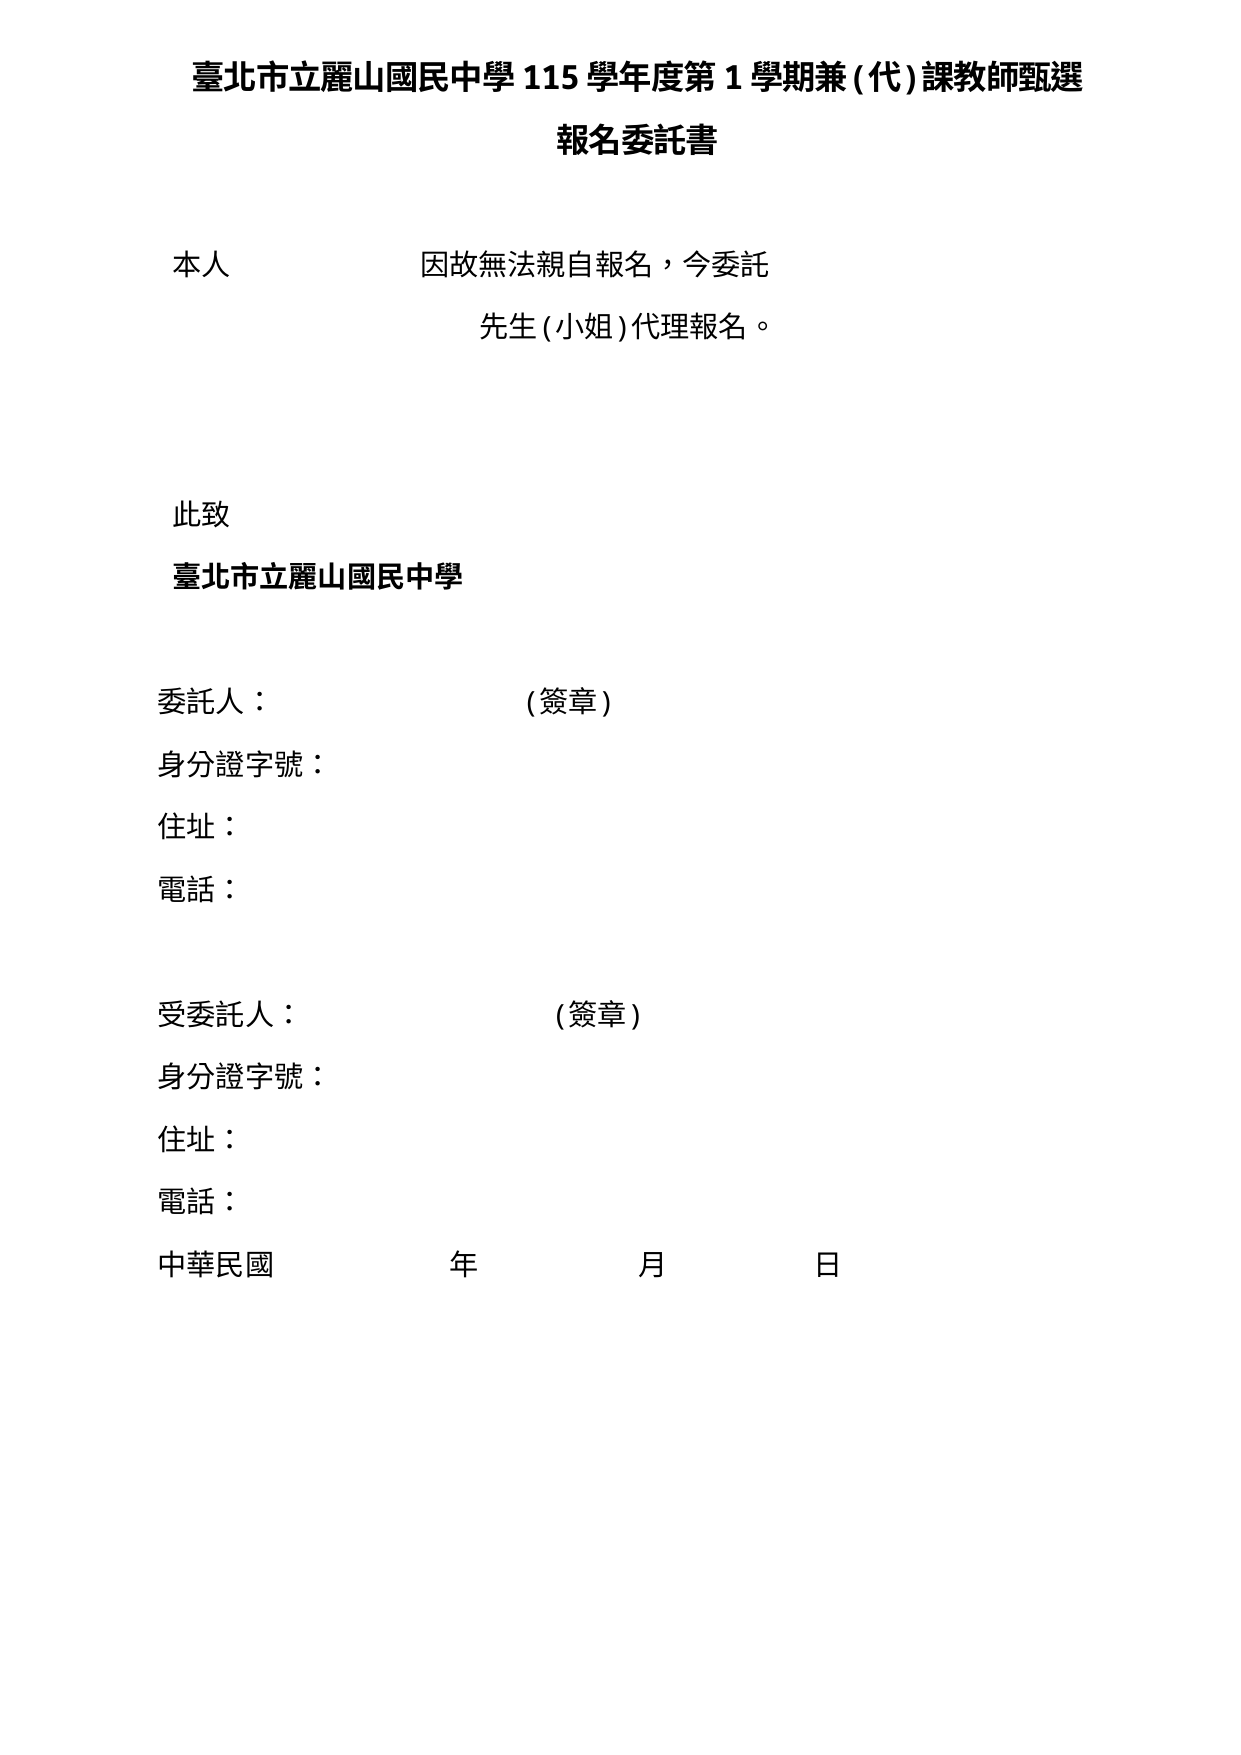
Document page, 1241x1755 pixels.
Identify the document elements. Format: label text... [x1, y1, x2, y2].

text 住址： [128, 1096, 1181, 1158]
text 委託人： (簽章) [128, 658, 1181, 721]
text 住址： [128, 783, 1181, 846]
text 電話： [128, 1158, 1181, 1221]
text 身分證字號： [128, 1033, 1181, 1096]
text 先生(小姐)代理報名。 [94, 283, 1181, 346]
text 受委託人： (簽章) [128, 971, 1181, 1033]
text 身分證字號： [128, 721, 1181, 783]
text 電話： [128, 846, 1181, 908]
text 此致 [128, 471, 1181, 533]
text 中華民國 年 月 日 [128, 1221, 1181, 1283]
text 臺北市立麗山國民中學115學年度第1學期兼(代)課教師甄選 [94, 33, 1181, 96]
text 臺北市立麗山國民中學 [128, 533, 1181, 596]
text 本人 因故無法親自報名，今委託 [128, 221, 1181, 283]
text 報名委託書 [94, 96, 1181, 158]
